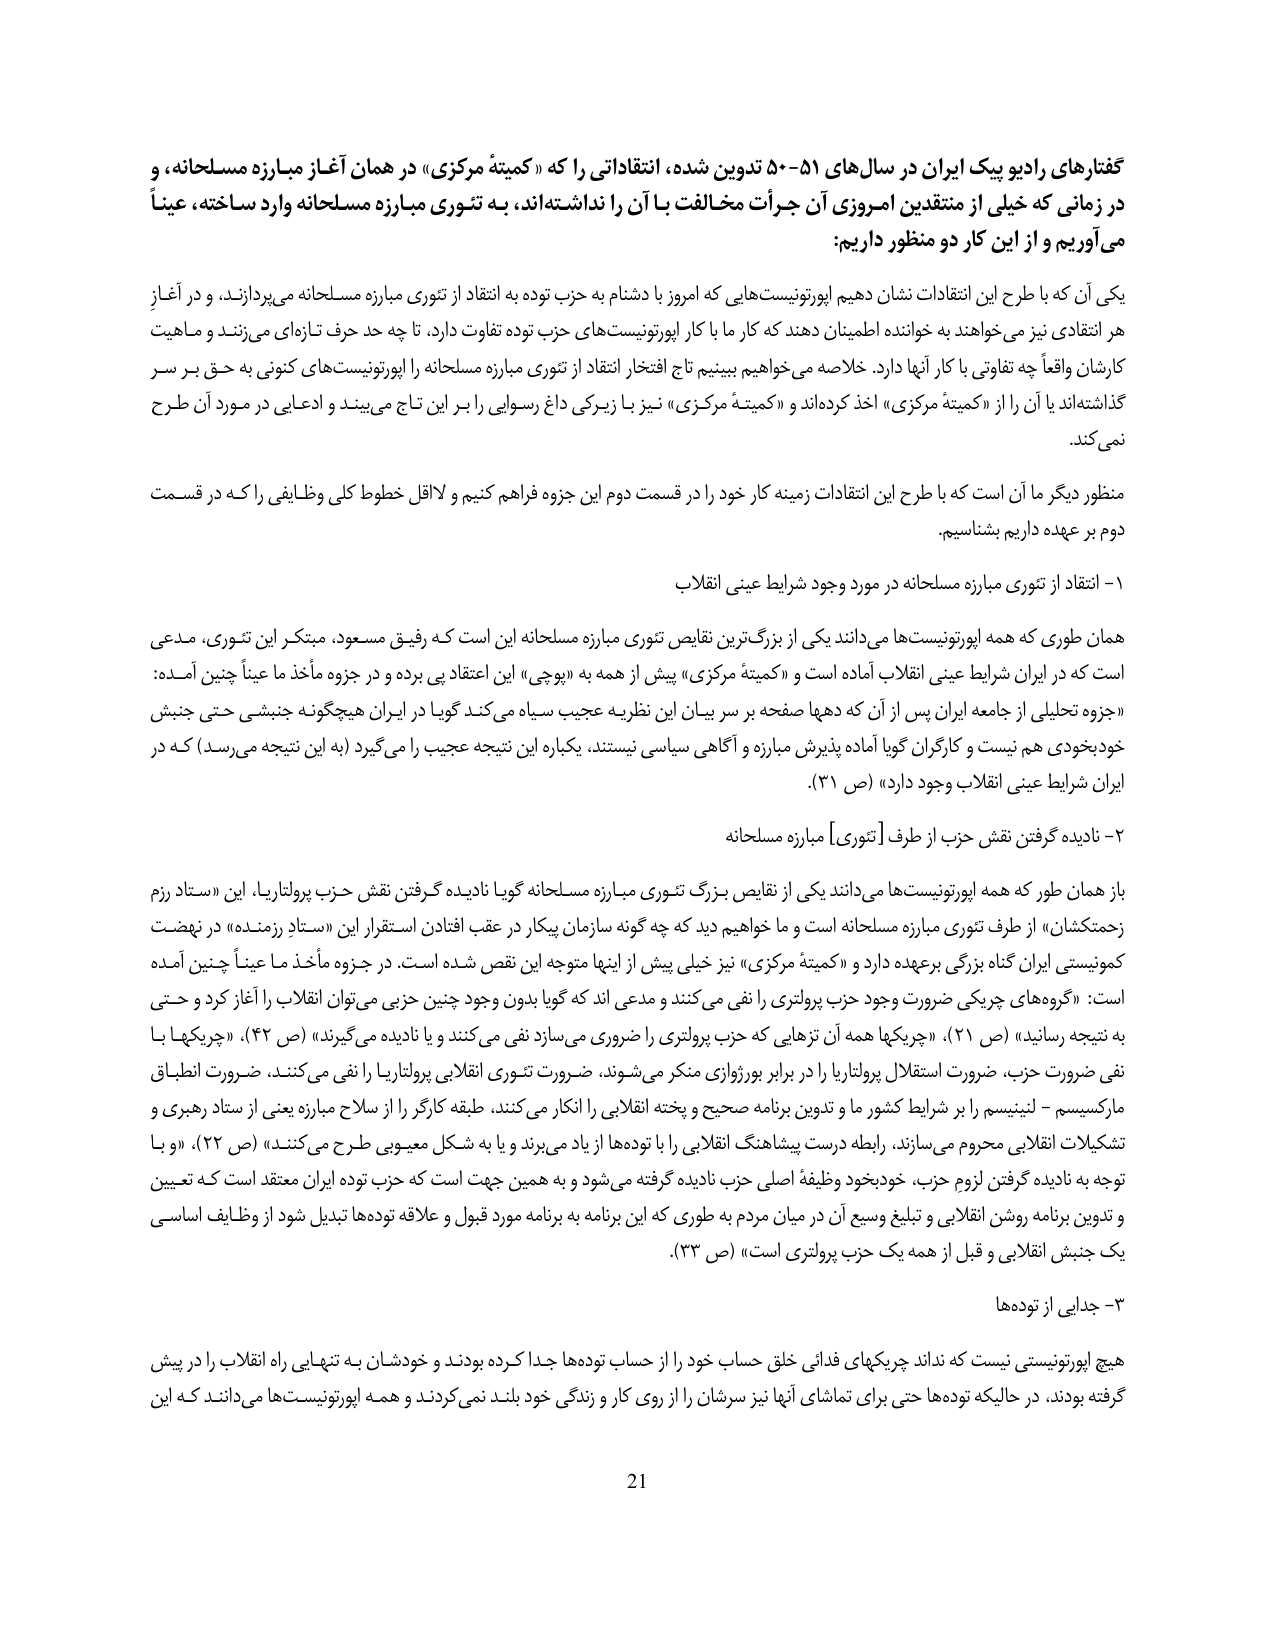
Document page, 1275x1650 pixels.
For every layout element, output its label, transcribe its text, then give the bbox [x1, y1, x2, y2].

text ۱- انتقاد از تئوری مبارزه مسلحانه در مورد وجود شرایط عینی انقلاب [150, 565, 1125, 601]
text ۲- نادیده گرفتن نقش حزب از طرف [تئوری] مبارزه مسلحانه [150, 818, 1125, 854]
text باز همان طور که همه اپورتونیست‌ها می‌دانند یکی از نقایص بزرگ تئوری مبارزه مسلحانه گویا نادیده گرفتن نقش حزب پرولتاریا، این «ستاد رزم زحمتکشان» از طرف تئوری مبارزه مسلحانه است و ما خواهیم دید که چه گونه سازمان پیکار در عقب افتادن استقرار این «ستادِ رزمنده» در نهضت کمونیستی ایران گناه بزرگی برعهده دارد و «کمیتهٔ مرکزی» نیز خیلی پیش از اینها متوجه این نقص شده است. در جزوه مأخذ ما عیناً چنین آمده است: «گروه‌های چریکی ضرورت وجود حزب پرولتری را نفی می‌کنند و مدعی اند که گویا بدون وجود چنین حزبی می‌توان انقلاب را آغاز کرد و حتی به نتیجه رسانید» (ص ۲۱)، «چریکها همه آن تزهایی که حزب پرولتری را ضروری می‌سازد نفی می‌کنند و یا نادیده می‌گیرند» (ص ۴۲)، «چریکها با نفی ضرورت حزب، ضرورت استقلال پرولتاریا را در برابر بورژوازی منکر می‌شوند، ضرورت تئوری انقلابی پرولتاریا را نفی می‌کنند، ضرورت انطباق مارکسیسم - لنینیسم را بر شرایط کشور ما و تدوین برنامه صحیح و پخته انقلابی را انکار می‌کنند، طبقه کارگر را از سلاح مبارزه یعنی از ستاد رهبری و تشکیلات انقلابی محروم می‌سازند، رابطه درست پیشاهنگ انقلابی را با توده‌ها از یاد می‌برند و یا به شکل معیوبی طرح می‌کنند» (ص ۲۲)، «و با توجه به نادیده گرفتن لزومِ حزب، خودبخود وظیفهٔ اصلی حزب نادیده گرفته می‌شود و به همین جهت است که حزب توده ایران معتقد است که تعیین و تدوین برنامه روشن انقلابی و تبلیغ وسیع آن در میان مردم به طوری که این برنامه به برنامه مورد قبول و علاقه توده‌ها تبدیل شود از وظایف اساسی یک جنبش انقلابی و قبل از همه یک حزب پرولتری است» (ص ۳۳). [150, 872, 1125, 1269]
text ما در اینجا با مأخذ قرار دادن جزوه «چریکهای فدائی خلق چه می‌گویند» نوشته ف. جوان که ظاهراً از گردآوری سلسله گفتارهای رادیو پیک ایران در سال‌های ۵۱-۵۰ تدوین شده، انتقاداتی را که «کمیتهٔ مرکزی» در همان آغاز مبارزه مسلحانه، و در زمانی که خیلی از منتقدین امروزی آن جرأت مخالفت با آن را نداشته‌اند، به تئوری مبارزه مسلحانه وارد ساخته، عیناً می‌آوریم و از این کار دو منظور داریم: [150, 150, 1125, 258]
text ۳- جدایی از توده‌ها [150, 1287, 1125, 1324]
text یکی آن که با طرح این انتقادات نشان دهیم اپورتونیست‌هایی که امروز با دشنام به حزب توده به انتقاد از تئوری مبارزه مسلحانه می‌پردازند، و در آغازِ هر انتقادی نیز می‌خواهند به خواننده اطمینان دهند که کار ما با کار اپورتونیست‌های حزب توده تفاوت دارد، تا چه حد حرف تازه‌ای می‌زنند و ماهیت کارشان واقعاً چه تفاوتی با کار آنها دارد. خلاصه می‌خواهیم ببینیم تاج افتخار انتقاد از تئوری مبارزه مسلحانه را اپورتونیست‌های کنونی به حق بر سر گذاشته‌اند یا آن را از «کمیتهٔ مرکزی» اخذ کرده‌اند و «کمیتهٔ مرکزی» نیز با زیرکی داغ رسوایی را بر این تاج می‌بیند و ادعایی در مورد آن طرح نمی‌کند. [150, 276, 1125, 457]
text هیچ اپورتونیستی نیست که نداند چریکهای فدائی خلق حساب خود را از حساب توده‌ها جدا کرده بودند و خودشان به تنهایی راه انقلاب را در پیش گرفته بودند، در حالیکه توده‌ها حتی برای تماشای آنها نیز سرشان را از روی کار و زندگی خود بلند نمی‌کردند و همه اپورتونیست‌ها می‌دانند که این جدایی از توده‌ها در ذات مبارزه مسلحانه نهفته است و حزب توده هم پیش از همه به این واقعیت پی برده است: «جدا از توده‌های مردم و بدون سازمان انقلابی، انقلابی وجود ندارد» (ص ۱)، «کسانی که خود را چریکهای خلق می‌نامند نقش توده‌ها را در تکامل انقلاب نفی می‌کنند و در نوشته‌های آنها جملات صریحی در این زمینه وجود دارد» (ص ۱). [150, 1342, 1125, 1414]
text منظور دیگر ما آن است که با طرح این انتقادات زمینه کار خود را در قسمت دوم این جزوه فراهم کنیم و لااقل خطوط کلی وظایفی را که در قسمت دوم بر عهده داریم بشناسیم. [150, 475, 1125, 547]
text همان طوری که همه اپورتونیست‌ها می‌دانند یکی از بزرگ‌ترین نقایص تئوری مبارزه مسلحانه این است که رفیق مسعود، مبتکر این تئوری، مدعی است که در ایران شرایط عینی انقلاب آماده است و «کمیتهٔ مرکزی» پیش از همه به «پوچی» این اعتقاد پی برده و در جزوه مأخذ ما عیناً چنین آمده: «جزوه تحلیلی از جامعه ایران پس از آن که دهها صفحه بر سر بیان این نظریه عجیب سیاه می‌کند گویا در ایران هیچگونه جنبشی حتی جنبش خود‌بخودی هم نیست و کارگران گویا آماده پذیرش مبارزه و آگاهی سیاسی نیستند، یکباره این نتیجه عجیب را می‌گیرد (به این نتیجه می‌رسد) که در ایران شرایط عینی انقلاب وجود دارد» (ص ۳۱). [150, 619, 1125, 800]
